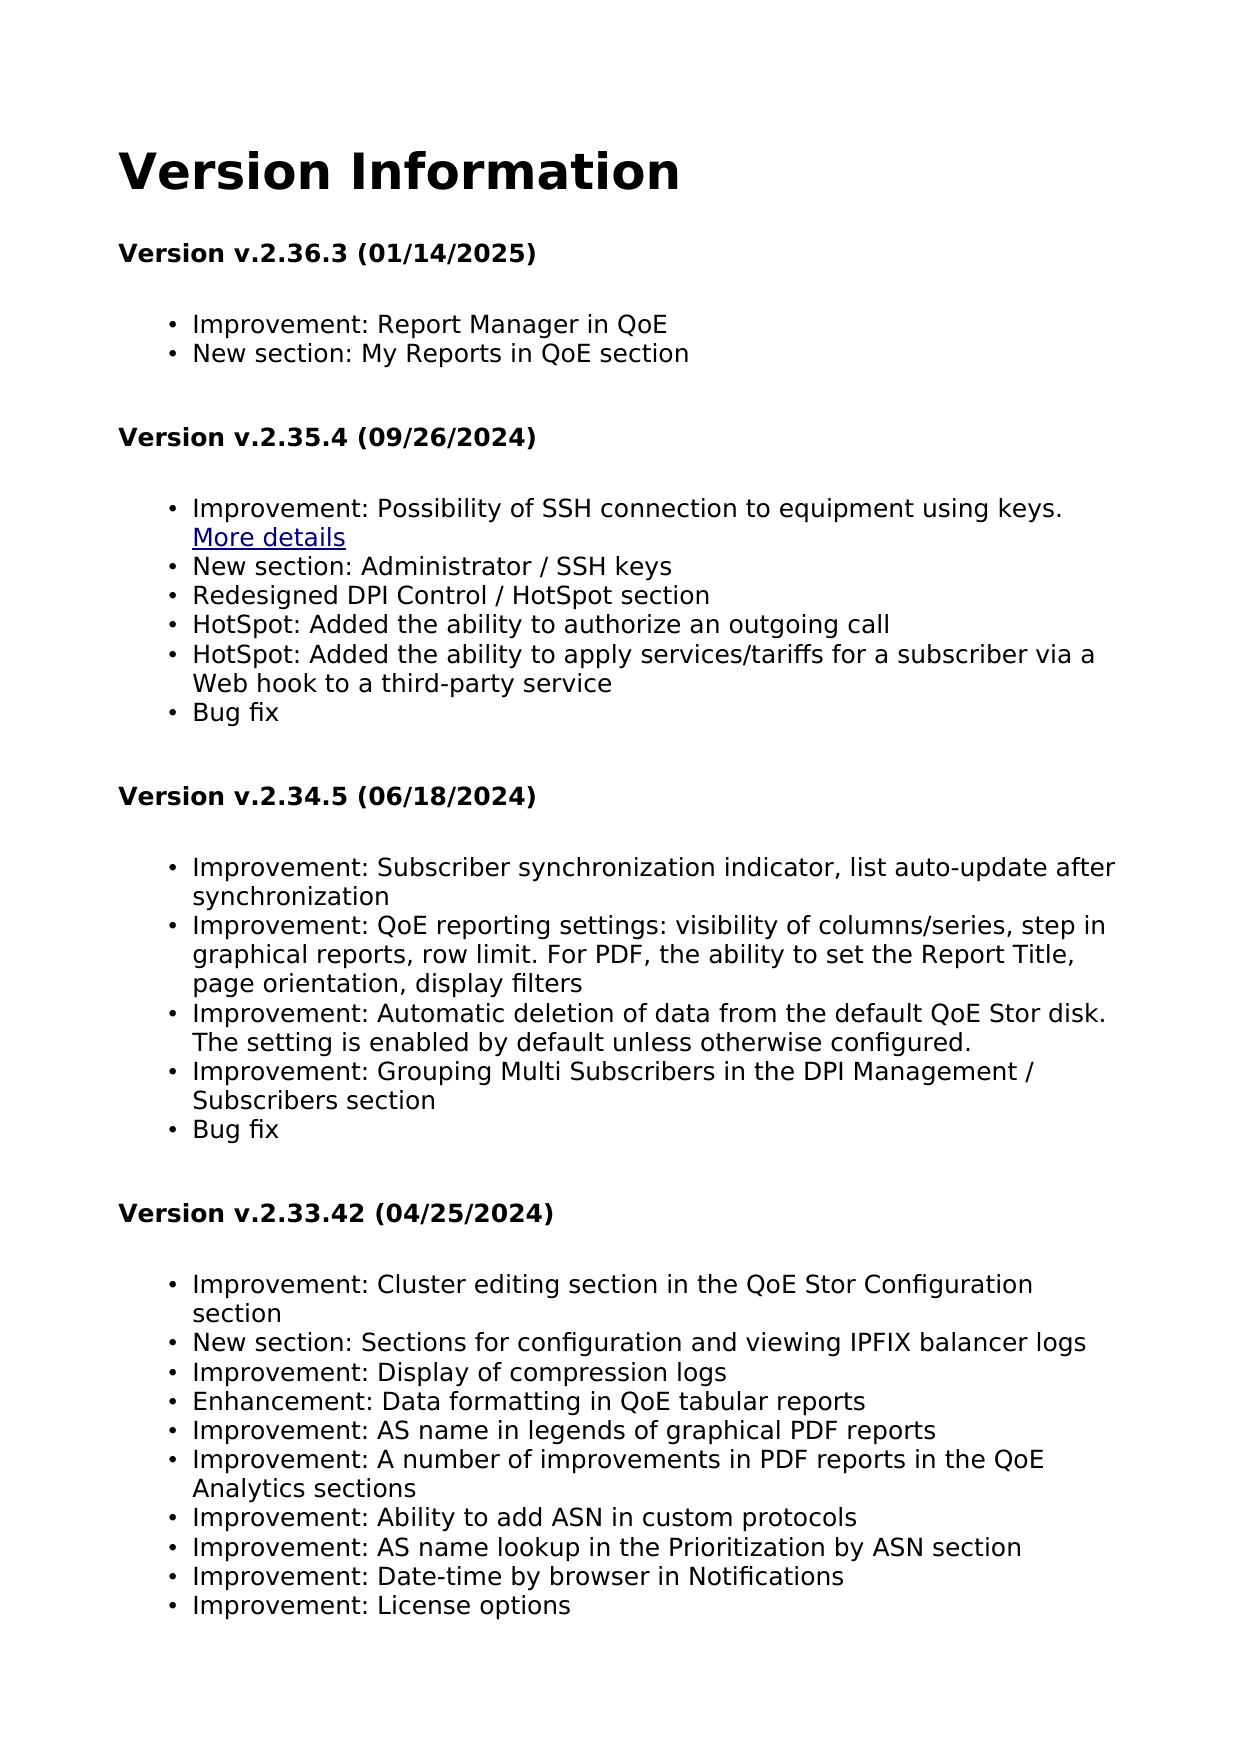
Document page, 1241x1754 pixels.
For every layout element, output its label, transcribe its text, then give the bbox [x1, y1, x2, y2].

list Enhancement: Data formatting in QoE tabular reports [177, 1387, 1122, 1416]
list Improvement: Automatic deletion of data from the default QoE Stor disk. The setting is enabled by default unless otherwise configured. [177, 999, 1122, 1057]
list Improvement: Cluster editing section in the QoE Stor Configuration section [177, 1270, 1122, 1328]
list Bug fix [177, 698, 1122, 727]
list Improvement: AS name in legends of graphical PDF reports [177, 1416, 1122, 1445]
list Improvement: Grouping Multi Subscribers in the DPI Management / Subscribers section [177, 1057, 1122, 1115]
list Improvement: A number of improvements in PDF reports in the QoE Analytics sections [177, 1445, 1122, 1503]
list Redesigned DPI Control / HotSpot section [177, 581, 1122, 611]
list New section: Administrator / SSH keys [177, 552, 1122, 581]
list Improvement: Possibility of SSH connection to equipment using keys. More details [177, 494, 1122, 552]
list Improvement: Report Manager in QoE [177, 310, 1122, 339]
list Improvement: Display of compression logs [177, 1358, 1122, 1387]
list HotSpot: Added the ability to authorize an outgoing call [177, 611, 1122, 640]
list Improvement: License options [177, 1591, 1122, 1620]
list Improvement: Subscriber synchronization indicator, list auto-update after synchronization [177, 853, 1122, 911]
subtitle Version v.2.33.42 (04/25/2024) [118, 1199, 1122, 1228]
list Improvement: QoE reporting settings: visibility of columns/series, step in graphical reports, row limit. For PDF, the ability to set the Report Title, page orientation, display filters [177, 911, 1122, 999]
list New section: My Reports in QoE section [177, 339, 1122, 368]
list HotSpot: Added the ability to apply services/tariffs for a subscriber via a Web hook to a third-party service [177, 640, 1122, 698]
subtitle Version v.2.36.3 (01/14/2025) [118, 239, 1122, 268]
list New section: Sections for configuration and viewing IPFIX balancer logs [177, 1328, 1122, 1358]
list Improvement: Ability to add ASN in custom protocols [177, 1503, 1122, 1533]
list Improvement: Date-time by browser in Notifications [177, 1562, 1122, 1591]
subtitle Version v.2.35.4 (09/26/2024) [118, 423, 1122, 452]
list Improvement: AS name lookup in the Prioritization by ASN section [177, 1533, 1122, 1562]
subtitle Version v.2.34.5 (06/18/2024) [118, 782, 1122, 811]
list Bug fix [177, 1115, 1122, 1144]
subtitle Version Information [118, 143, 1122, 201]
